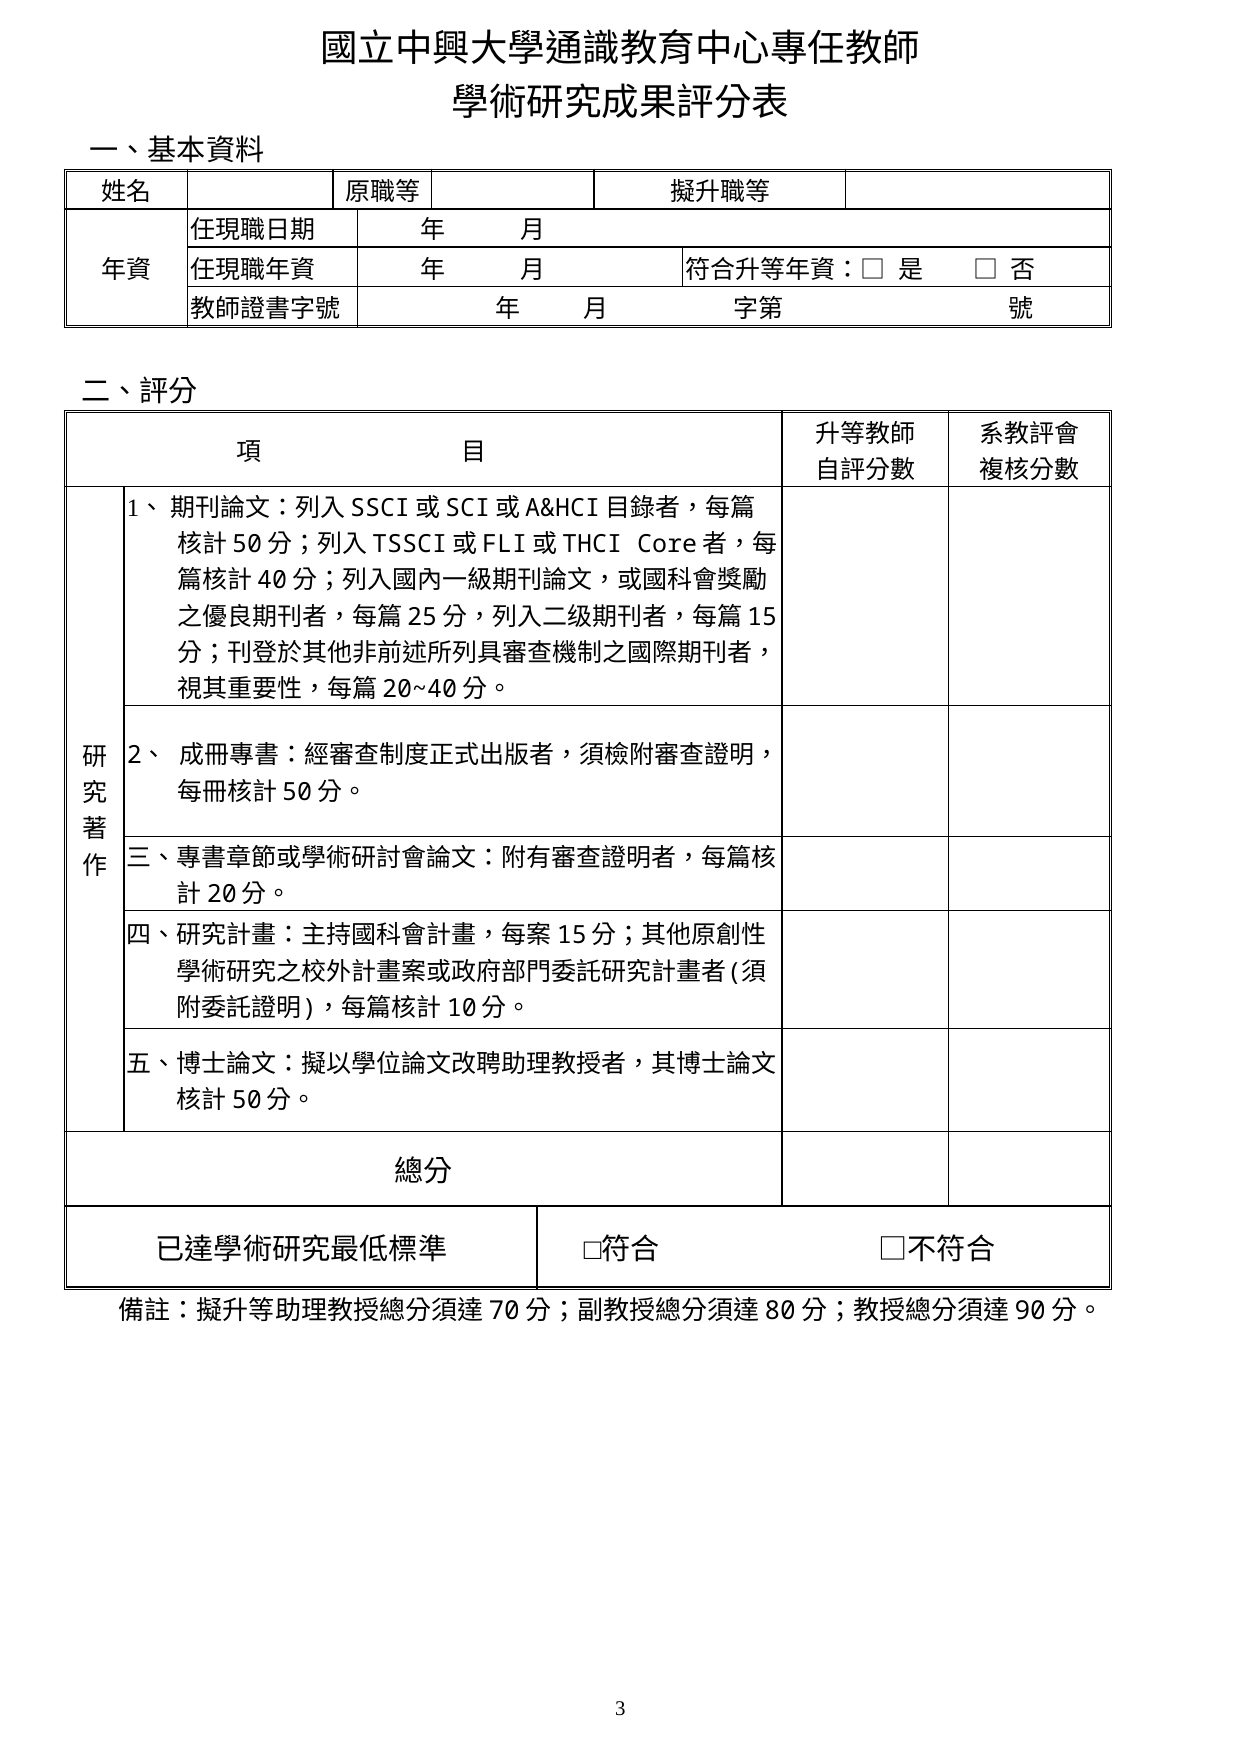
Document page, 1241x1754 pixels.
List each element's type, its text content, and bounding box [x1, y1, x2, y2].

table_header 系教評會 複核分數 [949, 413, 1109, 486]
table_cell 已達學術研究最低標準 [67, 1207, 536, 1286]
text 二、評分 [62, 368, 1122, 410]
table_cell 符合升等年資：□ 是 □ 否 [683, 248, 1109, 286]
table_cell 總分 [67, 1132, 781, 1205]
table_cell 期刊論文：列入SSCI或SCI或A&HCI目錄者，每篇核計50分；列入TSSCI或FLI或THCI Core者，每篇核計40分；列入國內一級期刊論文，或國科會獎勵之優良期刊者，每篇25分，列入二级期刊者，每篇15分；刊登於其他非前述所列具審查機制之國際期刊者，視其重要性，每篇20~40分。 [125, 487, 781, 705]
text 備註：擬升等助理教授總分須達70分；副教授總分須達80分；教授總分須達90分。 [118, 1289, 1122, 1327]
table_cell 研究著作 [67, 487, 123, 1131]
table_header 升等教師 自評分數 [783, 413, 948, 486]
table_header 項 目 [67, 413, 781, 486]
table_cell [949, 706, 1109, 836]
table_header 原職等 [334, 172, 431, 208]
table_cell [949, 837, 1109, 910]
table_cell 任現職年資 [188, 248, 357, 286]
table_cell □符合 □不符合 [538, 1207, 1109, 1286]
table_cell [783, 911, 948, 1028]
table_header [188, 172, 332, 208]
table_cell 三、專書章節或學術研討會論文：附有審查證明者，每篇核計20分。 [125, 837, 781, 910]
table_cell 任現職日期 [188, 210, 357, 246]
table_header [846, 172, 1109, 208]
table_header 擬升職等 [595, 172, 845, 208]
table_cell 四、研究計畫：主持國科會計畫，每案15分；其他原創性學術研究之校外計畫案或政府部門委託研究計畫者(須附委託證明)，每篇核計10分。 [125, 911, 781, 1028]
table_cell [783, 706, 948, 836]
table_cell [783, 487, 948, 705]
table_cell [949, 1029, 1109, 1131]
table_cell [783, 1029, 948, 1131]
table_cell 年 月 [358, 210, 1109, 246]
table_cell 年 月 字第 號 [358, 287, 1109, 325]
table_cell 教師證書字號 [188, 287, 357, 325]
table_cell [783, 1132, 948, 1205]
table_cell [783, 837, 948, 910]
table_cell 成冊專書：經審查制度正式出版者，須檢附審查證明，每冊核計50分。 [125, 706, 781, 836]
table_cell 五、博士論文：擬以學位論文改聘助理教授者，其博士論文核計50分。 [125, 1029, 781, 1131]
text 一、基本資料 [89, 126, 1122, 168]
table_cell [949, 911, 1109, 1028]
table_header [432, 172, 593, 208]
table_cell 年 月 [358, 248, 682, 286]
table_header 姓名 [67, 172, 187, 208]
text 國立中興大學通識教育中心專任教師 [118, 18, 1122, 72]
table_cell 年資 [67, 210, 187, 325]
table_cell [949, 487, 1109, 705]
text 學術研究成果評分表 [118, 72, 1122, 126]
table_cell [949, 1132, 1109, 1205]
